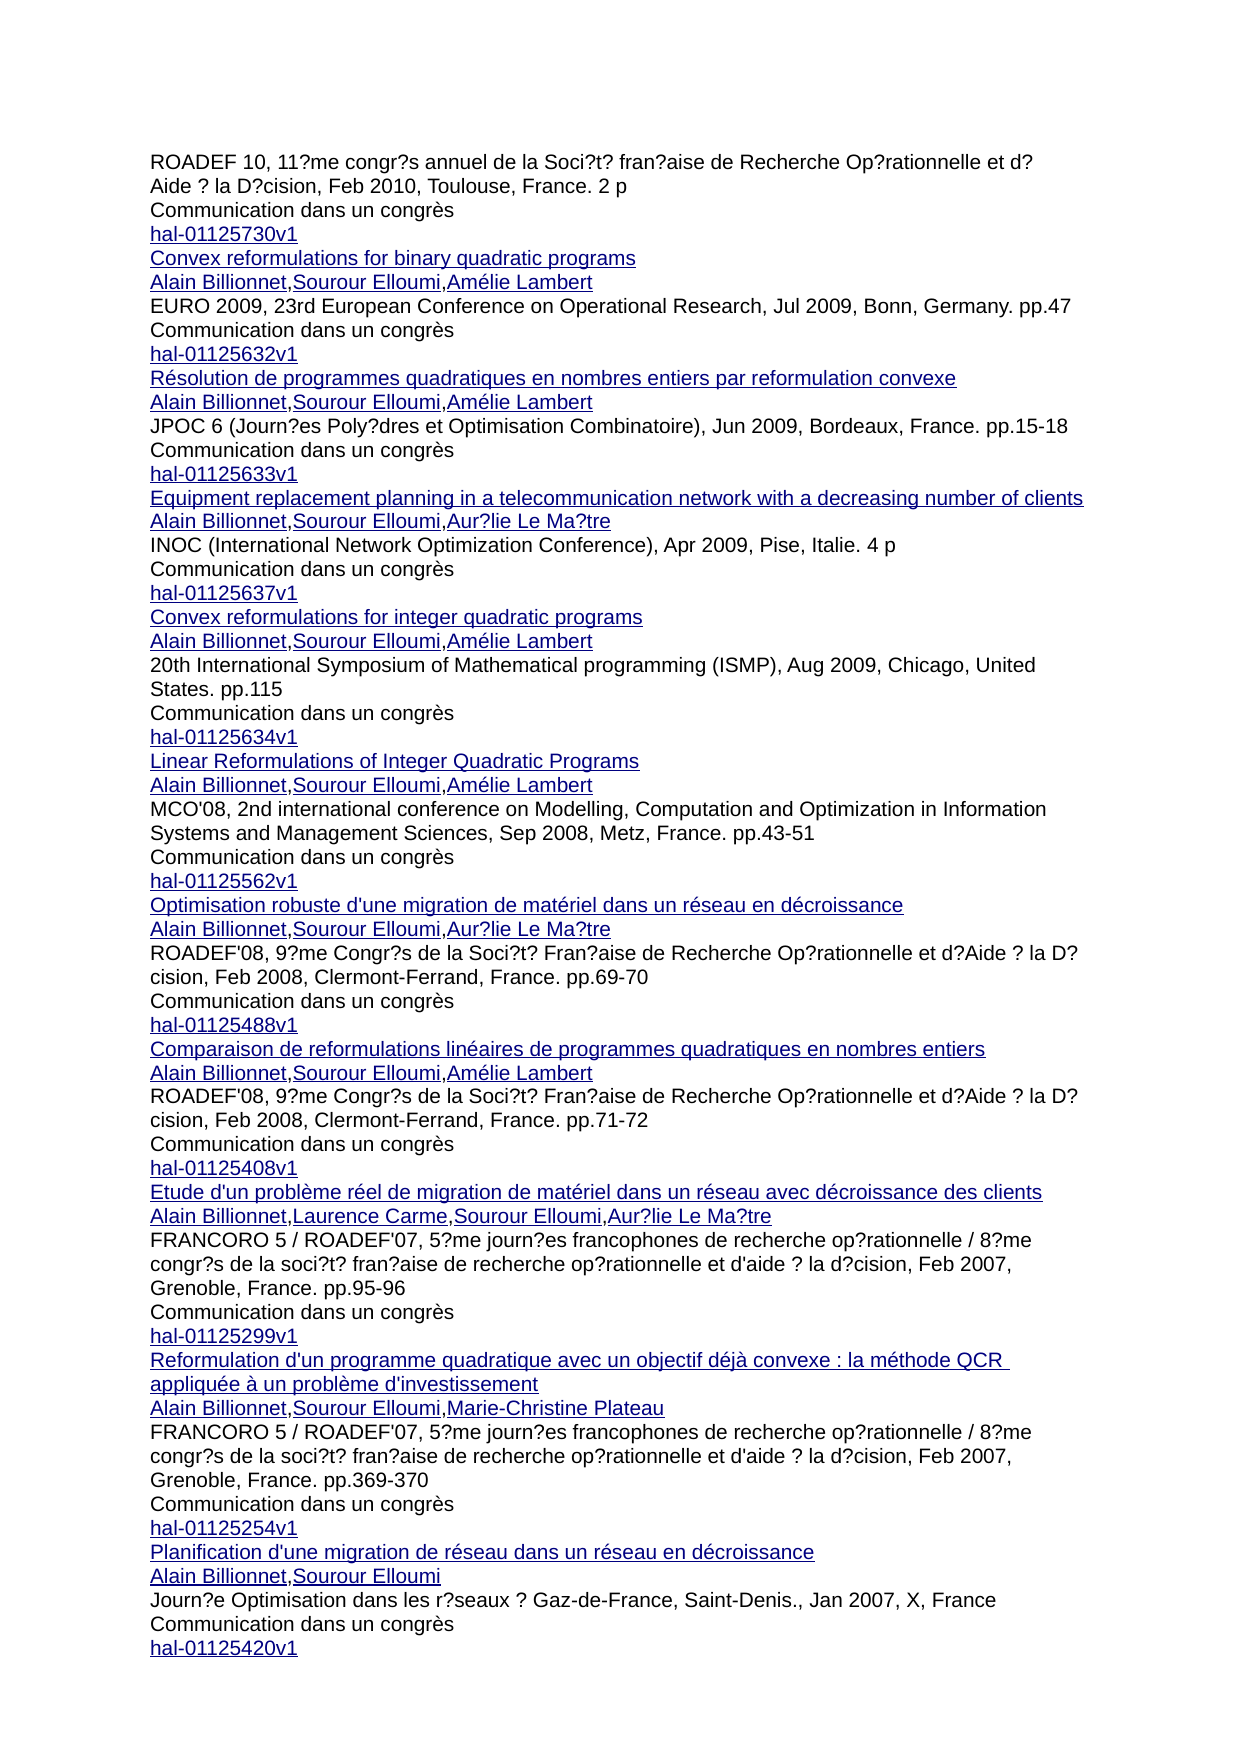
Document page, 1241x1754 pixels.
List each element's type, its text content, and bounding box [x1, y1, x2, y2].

table_cell Comparaison de reformulations linéaires de programmes quadratiques en nombres entiers Alain Billionnet,Sourour Elloumi,Amélie Lambert ROADEF'08, 9?me Congr?s de la Soci?t? Fran?aise de Recherche Op?rationnelle et d?Aide ? la D?cision, Feb 2008, Clermont-Ferrand, France. pp.71-72 Communication dans un congrès hal-01125408v1 [150, 1036, 1090, 1180]
table_cell Etude d'un problème réel de migration de matériel dans un réseau avec décroissance des clients Alain Billionnet,Laurence Carme,Sourour Elloumi,Aur?lie Le Ma?tre FRANCORO 5 / ROADEF'07, 5?me journ?es francophones de recherche op?rationnelle / 8?me congr?s de la soci?t? fran?aise de recherche op?rationnelle et d'aide ? la d?cision, Feb 2007, Grenoble, France. pp.95-96 Communication dans un congrès hal-01125299v1 [150, 1180, 1090, 1348]
table_cell Reformulation d'un programme quadratique avec un objectif déjà convexe : la méthode QCR appliquée à un problème d'investissement Alain Billionnet,Sourour Elloumi,Marie-Christine Plateau FRANCORO 5 / ROADEF'07, 5?me journ?es francophones de recherche op?rationnelle / 8?me congr?s de la soci?t? fran?aise de recherche op?rationnelle et d'aide ? la d?cision, Feb 2007, Grenoble, France. pp.369-370 Communication dans un congrès hal-01125254v1 [150, 1348, 1090, 1539]
table_cell ROADEF 10, 11?me congr?s annuel de la Soci?t? fran?aise de Recherche Op?rationnelle et d?Aide ? la D?cision, Feb 2010, Toulouse, France. 2 p Communication dans un congrès hal-01125730v1 [150, 150, 1090, 246]
table_cell Equipment replacement planning in a telecommunication network with a decreasing number of clients Alain Billionnet,Sourour Elloumi,Aur?lie Le Ma?tre INOC (International Network Optimization Conference), Apr 2009, Pise, Italie. 4 p Communication dans un congrès hal-01125637v1 [150, 485, 1090, 605]
table_cell Convex reformulations for binary quadratic programs Alain Billionnet,Sourour Elloumi,Amélie Lambert EURO 2009, 23rd European Conference on Operational Research, Jul 2009, Bonn, Germany. pp.47 Communication dans un congrès hal-01125632v1 [150, 246, 1090, 366]
table_cell Convex reformulations for integer quadratic programs Alain Billionnet,Sourour Elloumi,Amélie Lambert 20th International Symposium of Mathematical programming (ISMP), Aug 2009, Chicago, United States. pp.115 Communication dans un congrès hal-01125634v1 [150, 605, 1090, 749]
table_cell Planification d'une migration de réseau dans un réseau en décroissance Alain Billionnet,Sourour Elloumi Journ?e Optimisation dans les r?seaux ? Gaz-de-France, Saint-Denis., Jan 2007, X, France Communication dans un congrès hal-01125420v1 [150, 1540, 1090, 1659]
table_cell Résolution de programmes quadratiques en nombres entiers par reformulation convexe Alain Billionnet,Sourour Elloumi,Amélie Lambert JPOC 6 (Journ?es Poly?dres et Optimisation Combinatoire), Jun 2009, Bordeaux, France. pp.15-18 Communication dans un congrès hal-01125633v1 [150, 366, 1090, 485]
table_cell Optimisation robuste d'une migration de matériel dans un réseau en décroissance Alain Billionnet,Sourour Elloumi,Aur?lie Le Ma?tre ROADEF'08, 9?me Congr?s de la Soci?t? Fran?aise de Recherche Op?rationnelle et d?Aide ? la D?cision, Feb 2008, Clermont-Ferrand, France. pp.69-70 Communication dans un congrès hal-01125488v1 [150, 893, 1090, 1036]
table_cell Linear Reformulations of Integer Quadratic Programs Alain Billionnet,Sourour Elloumi,Amélie Lambert MCO'08, 2nd international conference on Modelling, Computation and Optimization in Information Systems and Management Sciences, Sep 2008, Metz, France. pp.43-51 Communication dans un congrès hal-01125562v1 [150, 749, 1090, 893]
